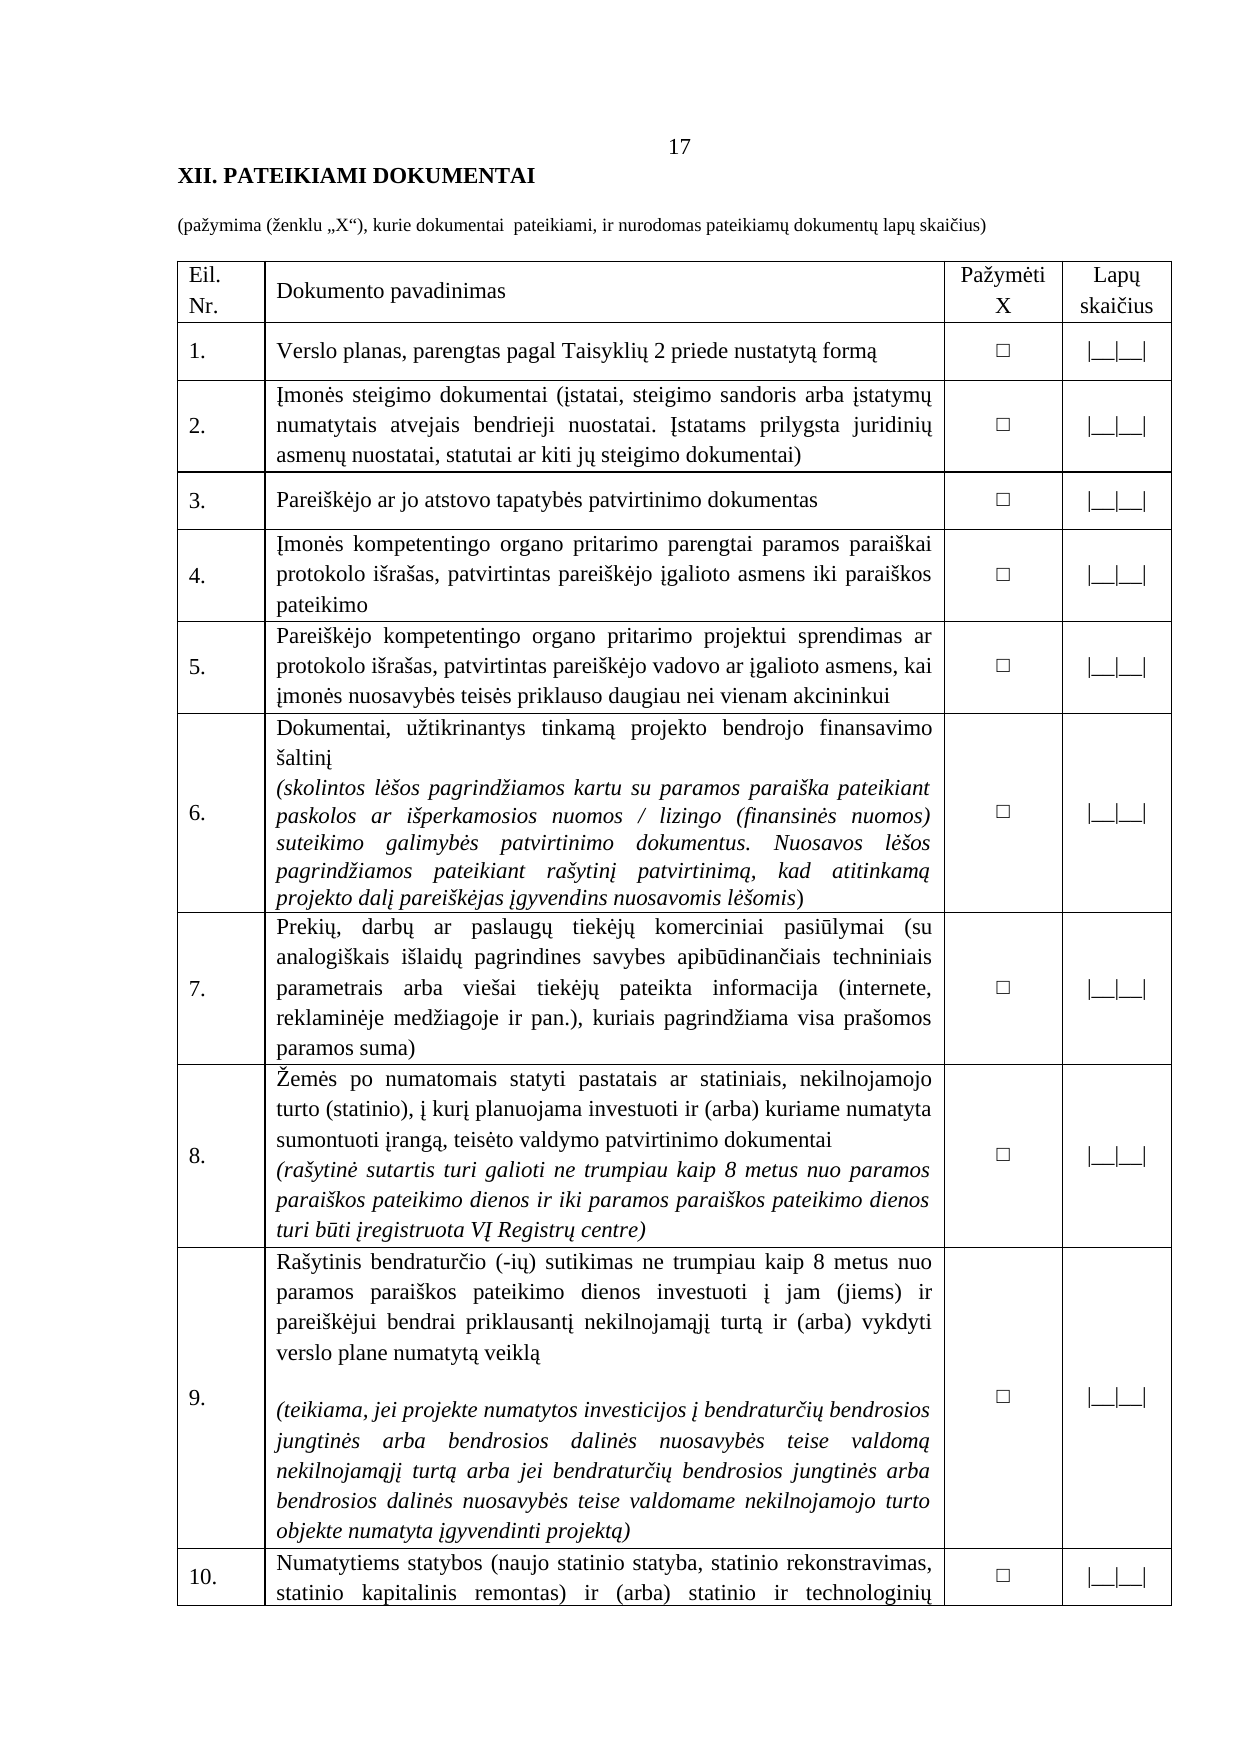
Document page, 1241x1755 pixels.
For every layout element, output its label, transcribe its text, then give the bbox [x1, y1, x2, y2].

table_cell Pareiškėjo kompetentingo organo pritarimo projektui sprendimas ar protokolo išrašas, patvirtintas pareiškėjo vadovo ar įgalioto asmens, kai įmonės nuosavybės teisės priklauso daugiau nei vienam akcininkui [266, 622, 944, 713]
table_cell 7. [178, 913, 264, 1064]
table_cell Numatytiems statybos (naujo statinio statyba, statinio rekonstravimas, statinio kapitalinis remontas) ir (arba) statinio ir technologinių [266, 1549, 944, 1605]
table_cell |__|__| [1063, 913, 1171, 1064]
table_cell □ [945, 622, 1062, 713]
table_cell |__|__| [1063, 323, 1171, 380]
table_cell |__|__| [1063, 1248, 1171, 1547]
table_cell □ [945, 1065, 1062, 1247]
table_cell □ [945, 714, 1062, 912]
table_cell Pareiškėjo ar jo atstovo tapatybės patvirtinimo dokumentas [266, 473, 944, 529]
table_cell 6. [178, 714, 264, 912]
table_cell □ [945, 381, 1062, 471]
table_cell Žemės po numatomais statyti pastatais ar statiniais, nekilnojamojo turto (statinio), į kurį planuojama investuoti ir (arba) kuriame numatyta sumontuoti įrangą, teisėto valdymo patvirtinimo dokumentai (rašytinė sutartis turi galioti ne trumpiau kaip 8 metus nuo paramos paraiškos pateikimo dienos ir iki paramos paraiškos pateikimo dienos turi būti įregistruota VĮ Registrų centre) [266, 1065, 944, 1247]
table_cell 10. [178, 1549, 264, 1605]
table_cell |__|__| [1063, 714, 1171, 912]
table_cell □ [945, 530, 1062, 621]
table_cell |__|__| [1063, 1065, 1171, 1247]
table_cell |__|__| [1063, 473, 1171, 529]
table_cell Verslo planas, parengtas pagal Taisyklių 2 priede nustatytą formą [266, 323, 944, 380]
table_header Pažymėti X [945, 262, 1062, 322]
table_cell □ [945, 473, 1062, 529]
table_cell □ [945, 913, 1062, 1064]
table_cell Rašytinis bendraturčio (-ių) sutikimas ne trumpiau kaip 8 metus nuo paramos paraiškos pateikimo dienos investuoti į jam (jiems) ir pareiškėjui bendrai priklausantį nekilnojamąjį turtą ir (arba) vykdyti verslo plane numatytą veiklą (teikiama, jei projekte numatytos investicijos į bendraturčių bendrosios jungtinės arba bendrosios dalinės nuosavybės teise valdomą nekilnojamąjį turtą arba jei bendraturčių bendrosios jungtinės arba bendrosios dalinės nuosavybės teise valdomame nekilnojamojo turto objekte numatyta įgyvendinti projektą) [266, 1248, 944, 1547]
table_cell |__|__| [1063, 530, 1171, 621]
table_cell □ [945, 1549, 1062, 1605]
table_cell □ [945, 323, 1062, 380]
table_header Eil. Nr. [178, 262, 264, 322]
table_header Dokumento pavadinimas [266, 262, 944, 322]
table_cell 3. [178, 473, 264, 529]
table_cell |__|__| [1063, 622, 1171, 713]
table_cell Įmonės steigimo dokumentai (įstatai, steigimo sandoris arba įstatymų numatytais atvejais bendrieji nuostatai. Įstatams prilygsta juridinių asmenų nuostatai, statutai ar kiti jų steigimo dokumentai) [266, 381, 944, 471]
table_cell Dokumentai, užtikrinantys tinkamą projekto bendrojo finansavimo šaltinį (skolintos lėšos pagrindžiamos kartu su paramos paraiška pateikiant paskolos ar išperkamosios nuomos / lizingo (finansinės nuomos) suteikimo galimybės patvirtinimo dokumentus. Nuosavos lėšos pagrindžiamos pateikiant rašytinį patvirtinimą, kad atitinkamą projekto dalį pareiškėjas įgyvendins nuosavomis lėšomis) [266, 714, 944, 912]
table_cell 4. [178, 530, 264, 621]
table_cell Prekių, darbų ar paslaugų tiekėjų komerciniai pasiūlymai (su analogiškais išlaidų pagrindines savybes apibūdinančiais techniniais parametrais arba viešai tiekėjų pateikta informacija (internete, reklaminėje medžiagoje ir pan.), kuriais pagrindžiama visa prašomos paramos suma) [266, 913, 944, 1064]
text (pažymima (ženklu „X“), kurie dokumentai pateikiami, ir nurodomas pateikiamų dokumentų lapų skaičius) [177, 214, 1181, 236]
table_cell Įmonės kompetentingo organo pritarimo parengtai paramos paraiškai protokolo išrašas, patvirtintas pareiškėjo įgalioto asmens iki paraiškos pateikimo [266, 530, 944, 621]
table_cell |__|__| [1063, 381, 1171, 471]
table_cell |__|__| [1063, 1549, 1171, 1605]
table_header Lapų skaičius [1063, 262, 1171, 322]
table_cell 8. [178, 1065, 264, 1247]
text XII. PATEIKIAMi DOKUMENTAI [177, 162, 1181, 189]
table_cell □ [945, 1248, 1062, 1547]
table_cell 2. [178, 381, 264, 471]
table_cell 1. [178, 323, 264, 380]
table_cell 9. [178, 1248, 264, 1547]
table_cell 5. [178, 622, 264, 713]
